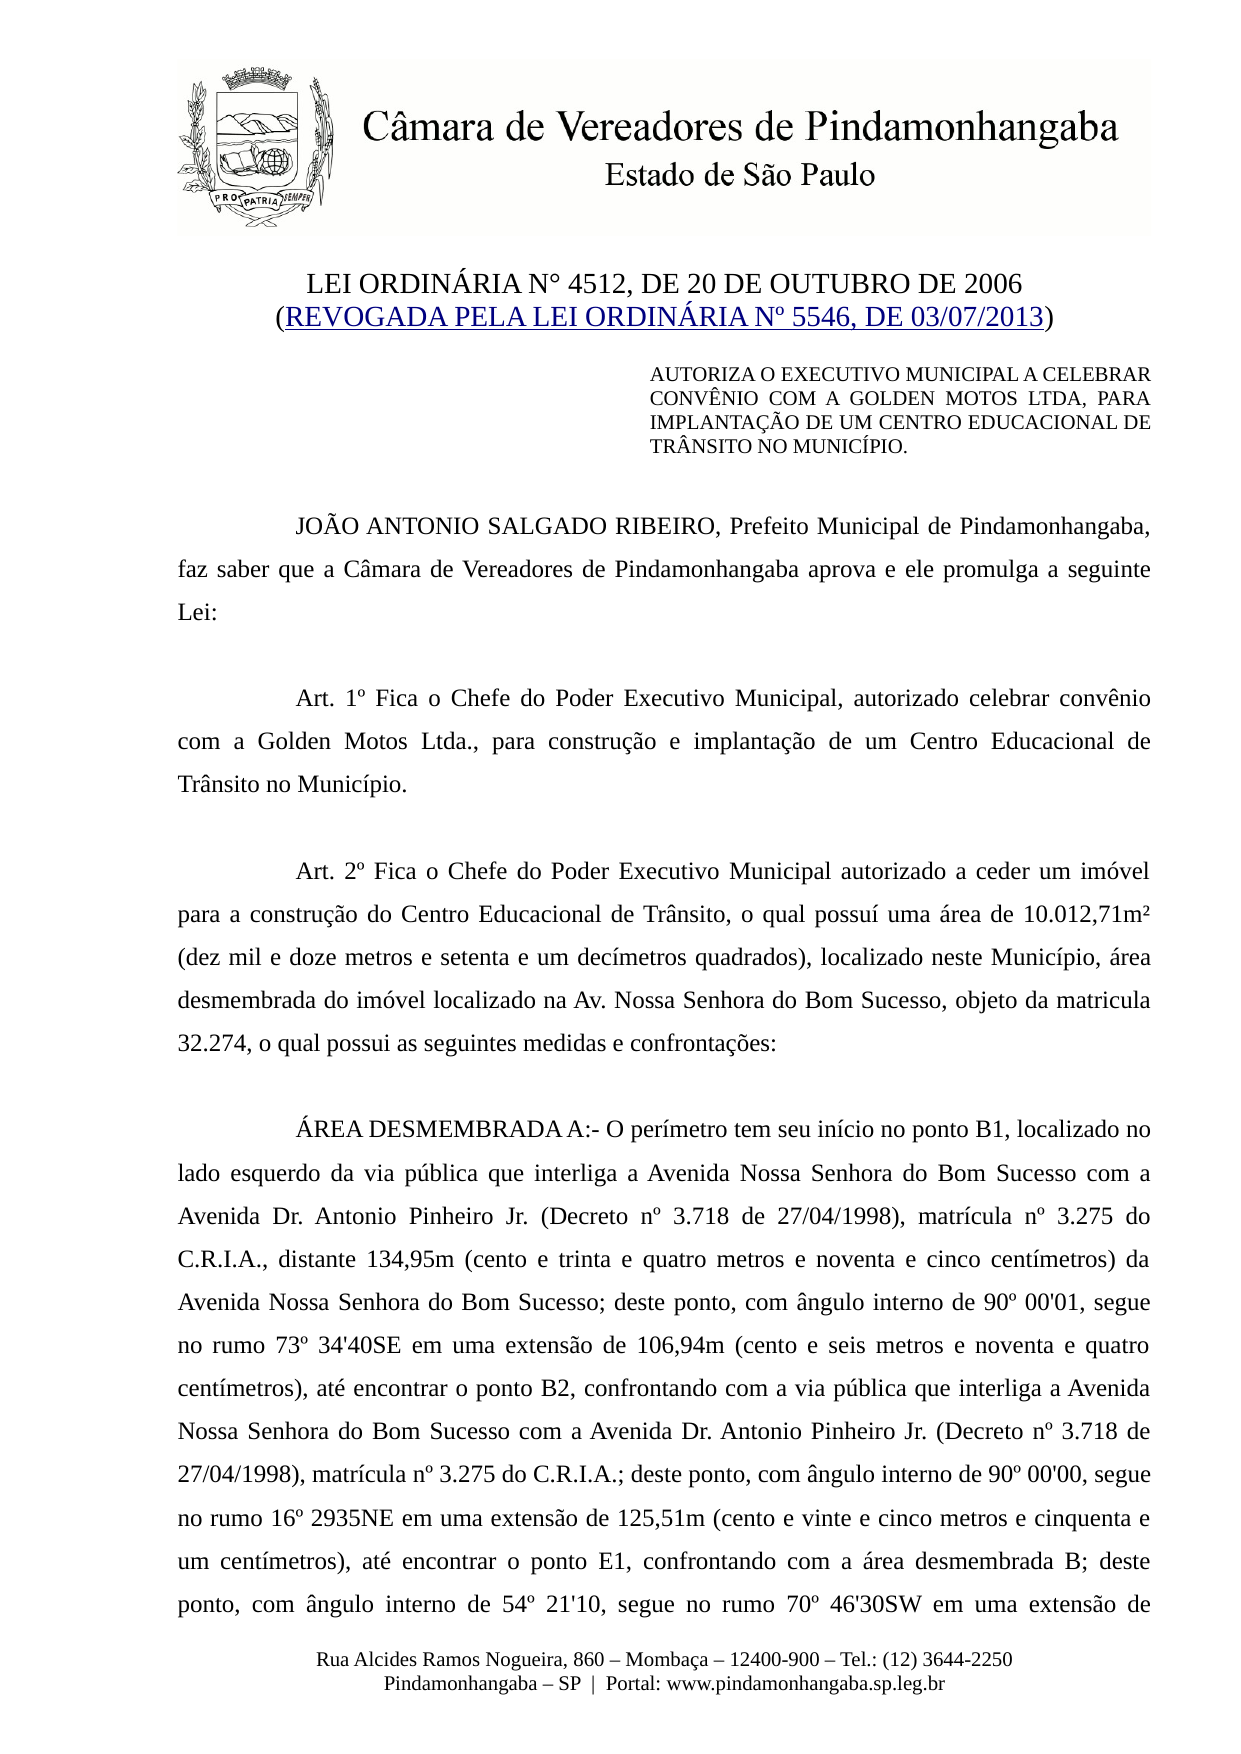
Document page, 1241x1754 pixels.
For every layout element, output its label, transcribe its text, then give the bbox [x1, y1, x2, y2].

text (Revogada pela Lei Ordinária nº 5546, de 03/07/2013) [177, 299, 1152, 333]
text AUTORIZA O EXECUTIVO MUNICIPAL A CELEBRAR CONVÊNIO COM A GOLDEN MOTOS LTDA, PARA IMPLANTAÇÃO DE UM CENTRO EDUCACIONAL DE TRÂNSITO NO MUNICÍPIO. [649, 362, 1152, 458]
text Art. 2º Fica o Chefe do Poder Executivo Municipal autorizado a ceder um imóvel para a construção do Centro Educacional de Trânsito, o qual possuí uma área de 10.012,71m² (dez mil e doze metros e setenta e um decímetros quadrados), localizado neste Município, área desmembrada do imóvel localizado na Av. Nossa Senhora do Bom Sucesso, objeto da matricula 32.274, o qual possui as seguintes medidas e confrontações: [177, 856, 1152, 1057]
picture [177, 59, 1152, 236]
text JOÃO ANTONIO SALGADO RIBEIRO, Prefeito Municipal de Pindamonhangaba, faz saber que a Câmara de Vereadores de Pindamonhangaba aprova e ele promulga a seguinte Lei: [177, 511, 1152, 626]
text Art. 1º Fica o Chefe do Poder Executivo Municipal, autorizado celebrar convênio com a Golden Motos Ltda., para construção e implantação de um Centro Educacional de Trânsito no Município. [177, 683, 1152, 798]
text ÁREA DESMEMBRADA A:- O perímetro tem seu início no ponto B1, localizado no lado esquerdo da via pública que interliga a Avenida Nossa Senhora do Bom Sucesso com a Avenida Dr. Antonio Pinheiro Jr. (Decreto nº 3.718 de 27/04/1998), matrícula nº 3.275 do C.R.I.A., distante 134,95m (cento e trinta e quatro metros e noventa e cinco centímetros) da Avenida Nossa Senhora do Bom Sucesso; deste ponto, com ângulo interno de 90º 00'01, segue no rumo 73º 34'40SE em uma extensão de 106,94m (cento e seis metros e noventa e quatro centímetros), até encontrar o ponto B2, confrontando com a via pública que interliga a Avenida Nossa Senhora do Bom Sucesso com a Avenida Dr. Antonio Pinheiro Jr. (Decreto nº 3.718 de 27/04/1998), matrícula nº 3.275 do C.R.I.A.; deste ponto, com ângulo interno de 90º 00'00, segue no rumo 16º 2935NE em uma extensão de 125,51m (cento e vinte e cinco metros e cinquenta e um centímetros), até encontrar o ponto E1, confrontando com a área desmembrada B; deste ponto, com ângulo interno de 54º 21'10, segue no rumo 70º 46'30SW em uma extensão de [177, 1114, 1152, 1618]
text LEI ORDINÁRIA N° 4512, de 20 de outubro de 2006 [177, 266, 1152, 299]
